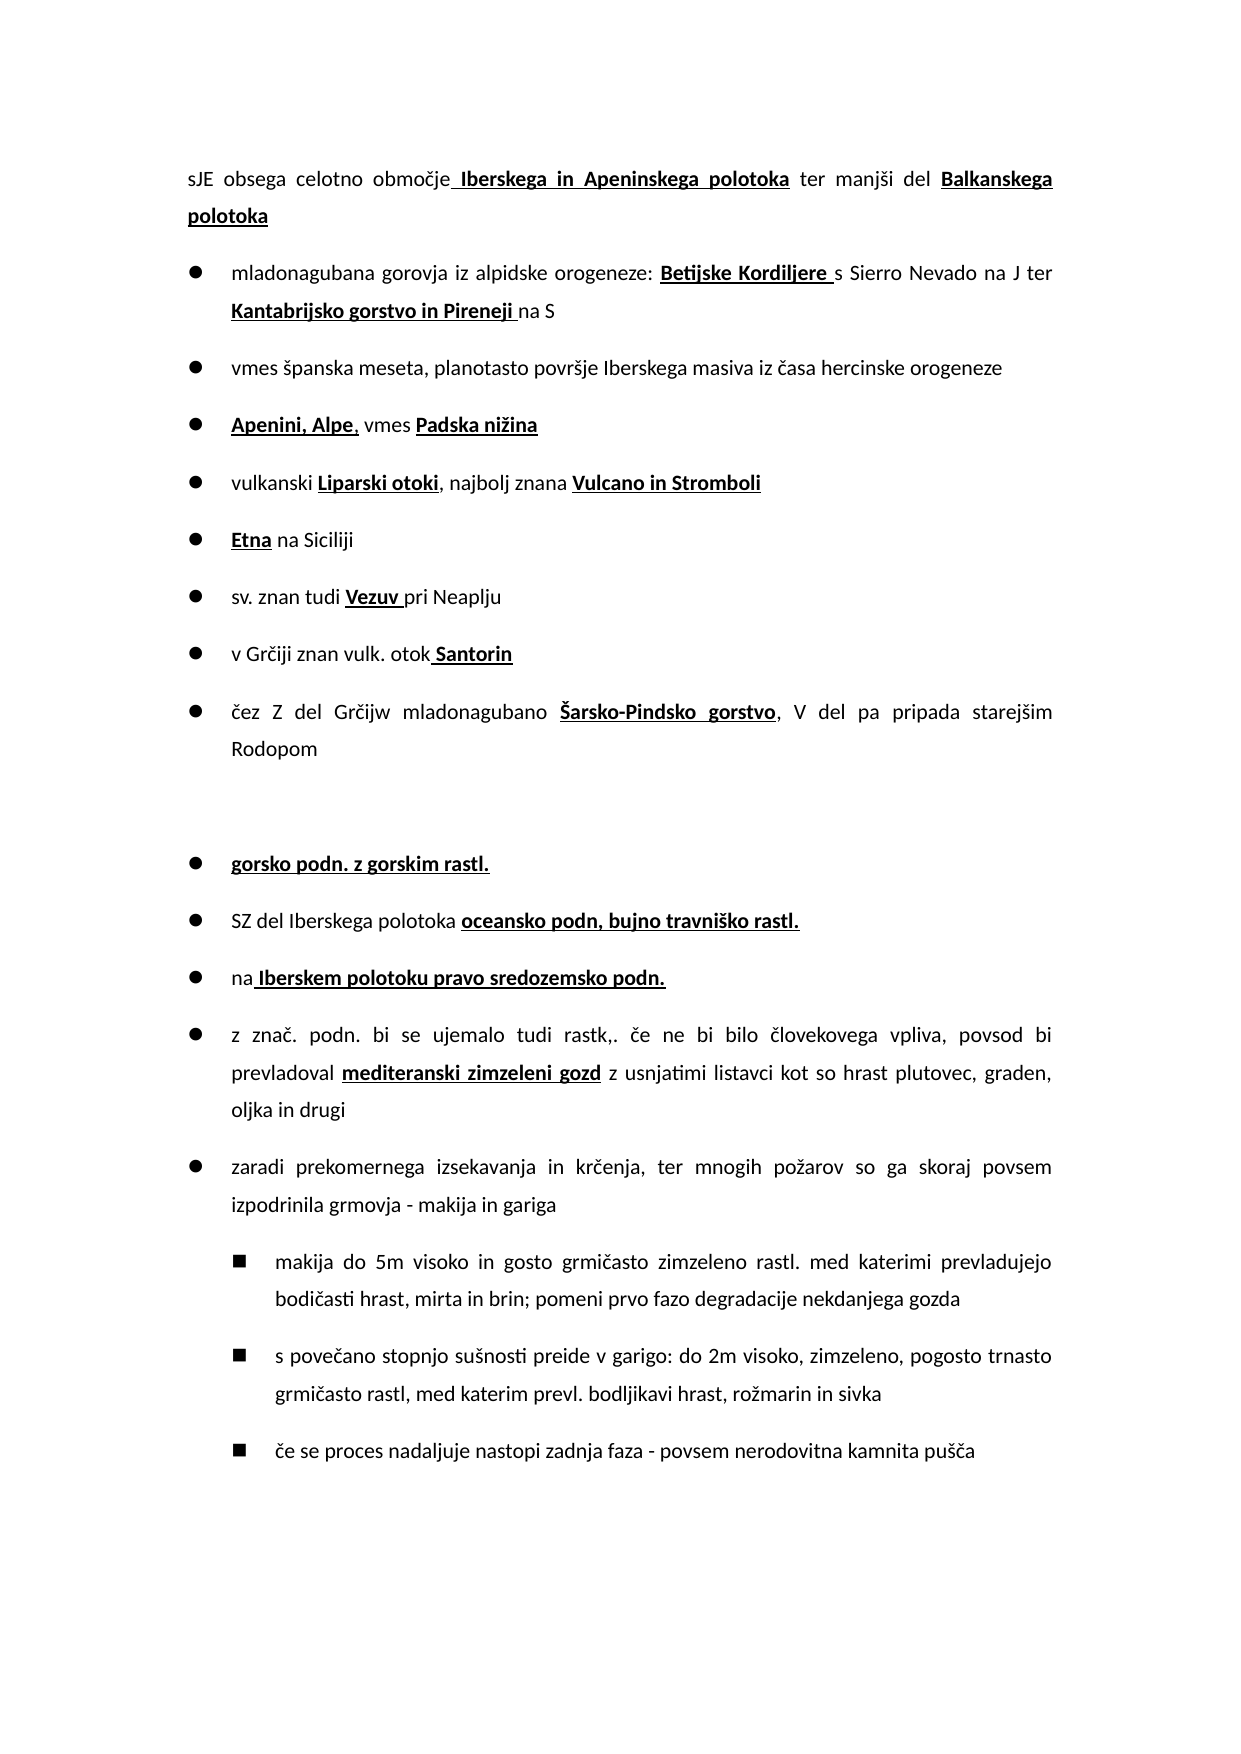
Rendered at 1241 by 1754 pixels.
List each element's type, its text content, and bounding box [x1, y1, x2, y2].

list na Iberskem polotoku pravo sredozemsko podn. [187, 961, 1053, 994]
list če se proces nadaljuje nastopi zadnja faza - povsem nerodovitna kamnita pušča [231, 1434, 1053, 1467]
list vmes španska meseta, planotasto površje Iberskega masiva iz časa hercinske orogeneze [187, 351, 1053, 384]
list s povečano stopnjo sušnosti preide v garigo: do 2m visoko, zimzeleno, pogosto trnasto grmičasto rastl, med katerim prevl. bodljikavi hrast, rožmarin in sivka [231, 1340, 1053, 1409]
list sv. znan tudi Vezuv pri Neaplju [187, 580, 1053, 613]
list zaradi prekomernega izsekavanja in krčenja, ter mnogih požarov so ga skoraj povsem izpodrinila grmovja - makija in gariga [187, 1151, 1053, 1220]
text sJE obsega celotno območje Iberskega in Apeninskega polotoka ter manjši del Balkanskega polotoka [187, 162, 1053, 232]
list v Grčiji znan vulk. otok Santorin [187, 638, 1053, 670]
list čez Z del Grčijw mladonagubano Šarsko-Pindsko gorstvo, V del pa pripada starejšim Rodopom [187, 695, 1053, 765]
list Etna na Siciliji [187, 523, 1053, 556]
list SZ del Iberskega polotoka oceansko podn, bujno travniško rastl. [187, 904, 1053, 937]
list makija do 5m visoko in gosto grmičasto zimzeleno rastl. med katerimi prevladujejo bodičasti hrast, mirta in brin; pomeni prvo fazo degradacije nekdanjega gozda [231, 1245, 1053, 1315]
list mladonagubana gorovja iz alpidske orogeneze: Betijske Kordiljere s Sierro Nevado na J ter Kantabrijsko gorstvo in Pireneji na S [187, 257, 1053, 326]
list gorsko podn. z gorskim rastl. [187, 847, 1053, 879]
list z znač. podn. bi se ujemalo tudi rastk,. če ne bi bilo človekovega vpliva, povsod bi prevladoval mediteranski zimzeleni gozd z usnjatimi listavci kot so hrast plutovec, graden, oljka in drugi [187, 1019, 1053, 1126]
list vulkanski Liparski otoki, najbolj znana Vulcano in Stromboli [187, 466, 1053, 498]
list Apenini, Alpe, vmes Padska nižina [187, 408, 1053, 441]
